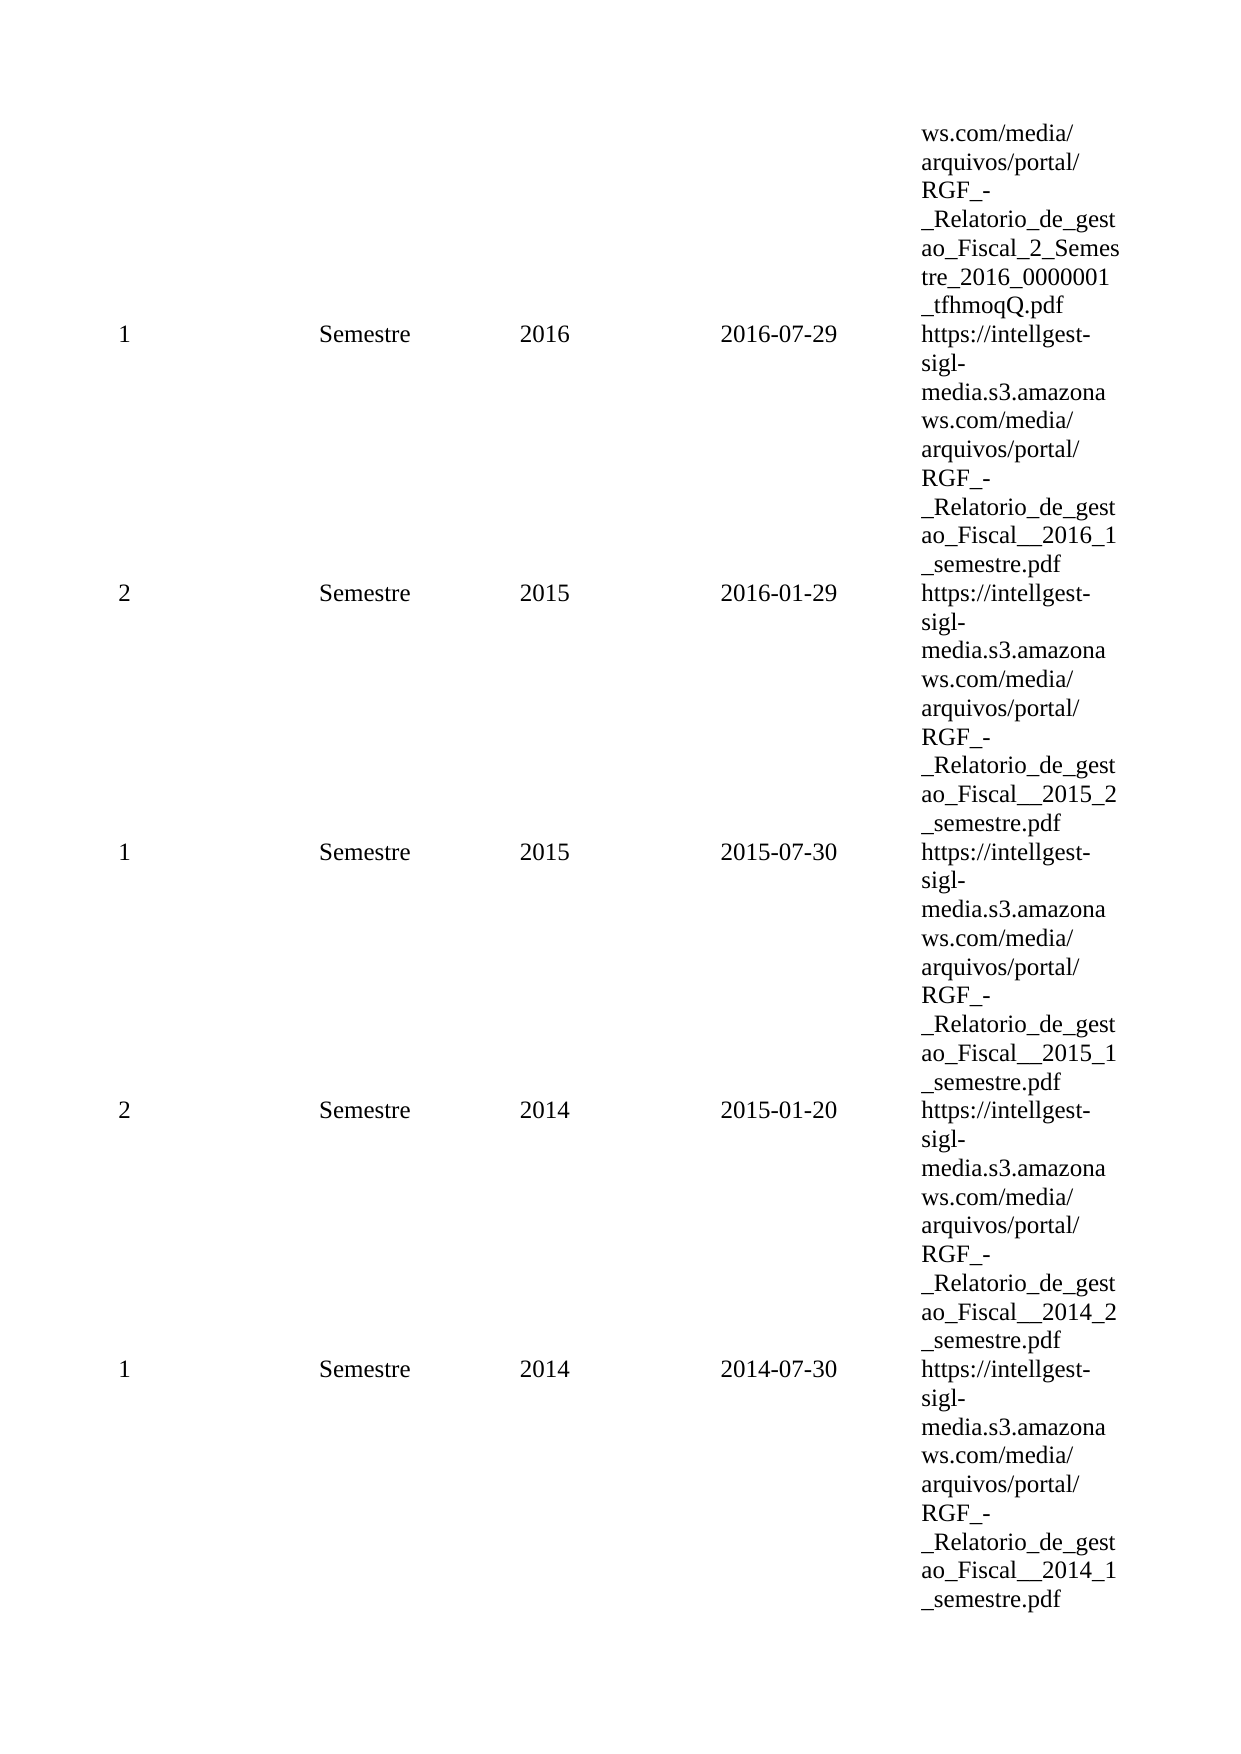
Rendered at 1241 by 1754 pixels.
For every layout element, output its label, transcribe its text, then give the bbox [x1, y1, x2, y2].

table_cell [720, 118, 921, 319]
table_cell 2014 [520, 1354, 720, 1613]
table_cell 2016-01-29 [720, 578, 921, 837]
table_cell 2014 [520, 1096, 720, 1354]
table_cell 2 [118, 1096, 319, 1354]
table_cell 2015-01-20 [720, 1096, 921, 1354]
table_cell Semestre [319, 837, 519, 1096]
table_cell Semestre [319, 1354, 519, 1613]
table_cell 2014-07-30 [720, 1354, 921, 1613]
table_cell https://intellgest-sigl-media.s3.amazonaws.com/media/arquivos/portal/RGF_-_Relatorio_de_gestao_Fiscal__2016_1_semestre.pdf [921, 319, 1122, 578]
table_cell ws.com/media/arquivos/portal/RGF_-_Relatorio_de_gestao_Fiscal_2_Semestre_2016_0000001_tfhmoqQ.pdf [921, 118, 1122, 319]
table_cell [520, 118, 720, 319]
table_cell https://intellgest-sigl-media.s3.amazonaws.com/media/arquivos/portal/RGF_-_Relatorio_de_gestao_Fiscal__2014_2_semestre.pdf [921, 1096, 1122, 1354]
table_cell https://intellgest-sigl-media.s3.amazonaws.com/media/arquivos/portal/RGF_-_Relatorio_de_gestao_Fiscal__2014_1_semestre.pdf [921, 1354, 1122, 1613]
table_cell 1 [118, 319, 319, 578]
table_cell https://intellgest-sigl-media.s3.amazonaws.com/media/arquivos/portal/RGF_-_Relatorio_de_gestao_Fiscal__2015_2_semestre.pdf [921, 578, 1122, 837]
table_cell [118, 118, 319, 319]
table_cell Semestre [319, 578, 519, 837]
table_cell 2015 [520, 578, 720, 837]
table_cell 1 [118, 1354, 319, 1613]
table_cell 2 [118, 578, 319, 837]
table_cell 2015-07-30 [720, 837, 921, 1096]
table_cell 1 [118, 837, 319, 1096]
table_cell https://intellgest-sigl-media.s3.amazonaws.com/media/arquivos/portal/RGF_-_Relatorio_de_gestao_Fiscal__2015_1_semestre.pdf [921, 837, 1122, 1096]
table_cell 2016-07-29 [720, 319, 921, 578]
table_cell 2015 [520, 837, 720, 1096]
table_cell [319, 118, 519, 319]
table_cell 2016 [520, 319, 720, 578]
table_cell Semestre [319, 319, 519, 578]
table_cell Semestre [319, 1096, 519, 1354]
